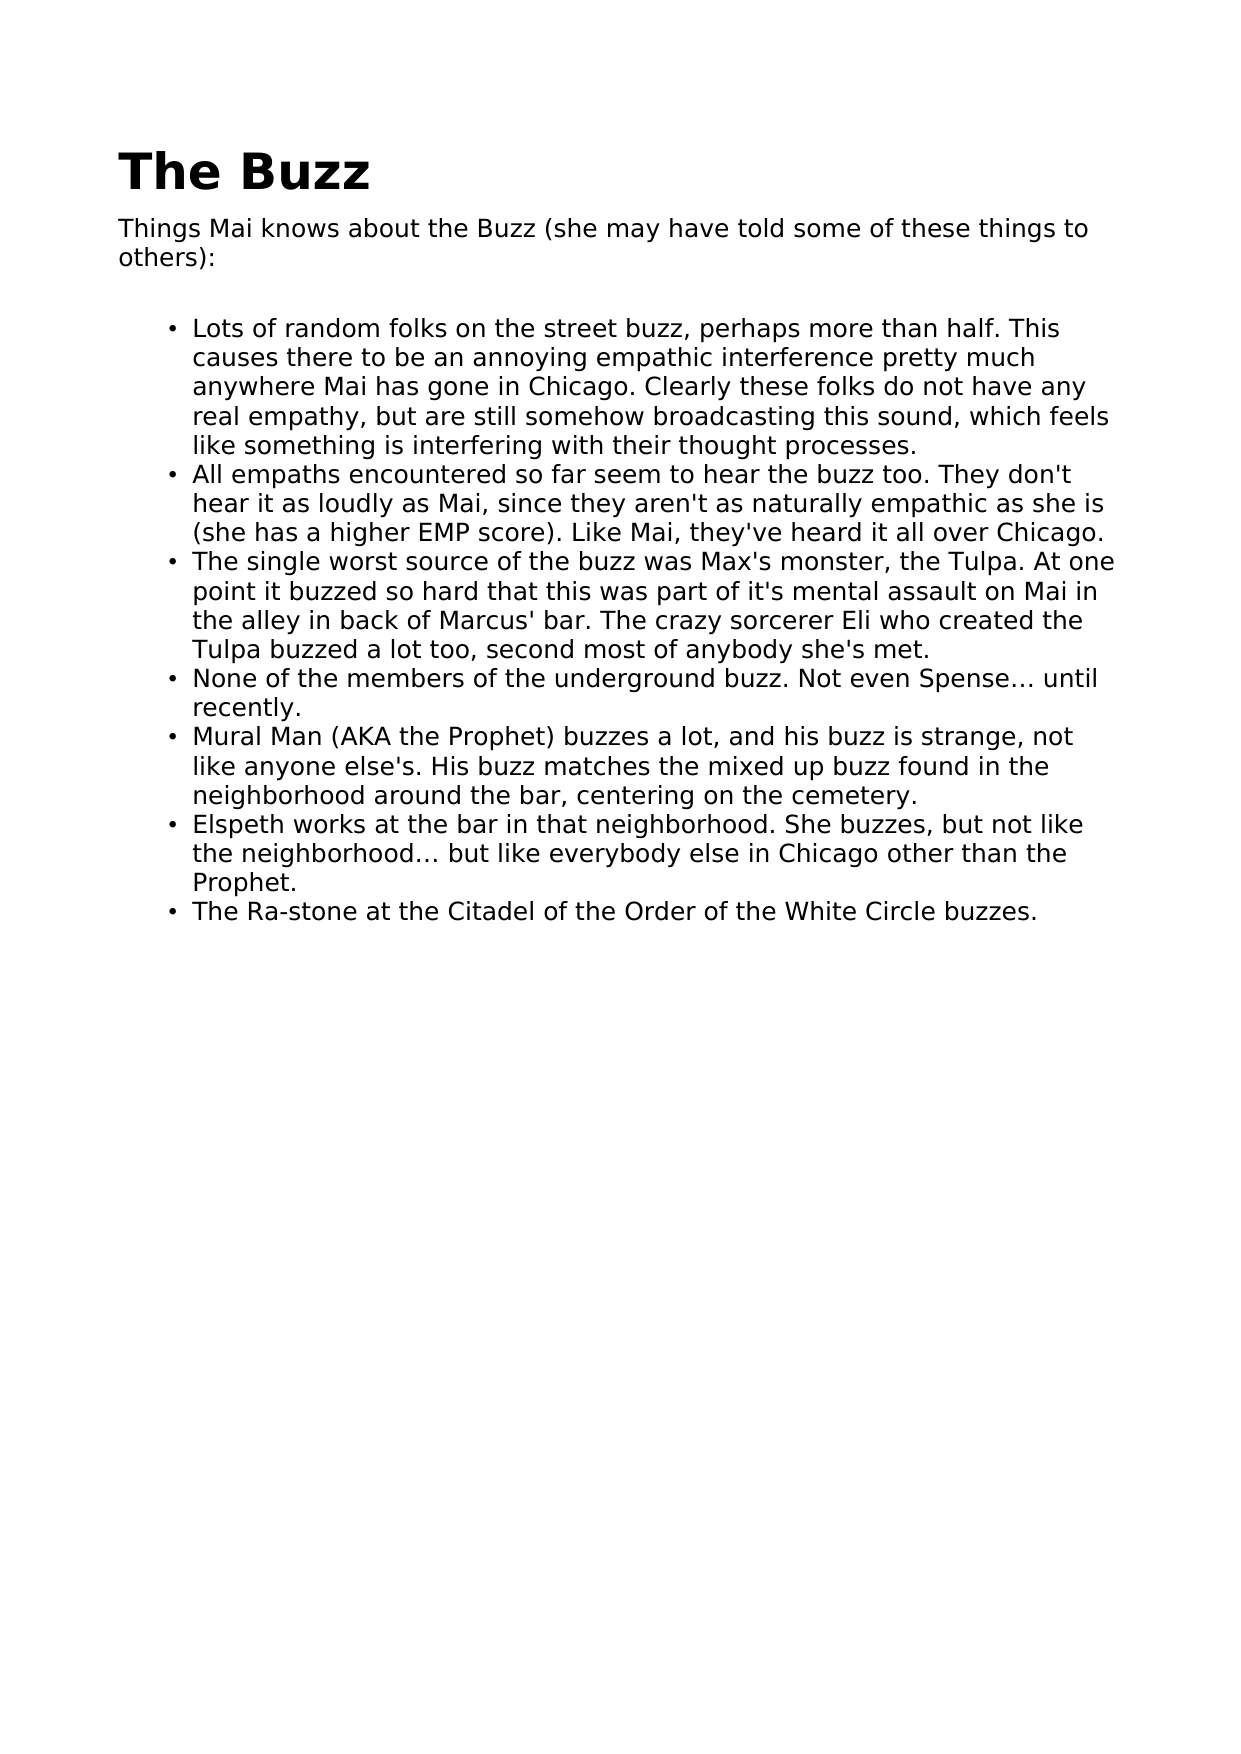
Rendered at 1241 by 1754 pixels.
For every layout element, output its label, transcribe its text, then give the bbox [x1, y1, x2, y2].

text Things Mai knows about the Buzz (she may have told some of these things to others): [118, 214, 1122, 272]
list The single worst source of the buzz was Max's monster, the Tulpa. At one point it buzzed so hard that this was part of it's mental assault on Mai in the alley in back of Marcus' bar. The crazy sorcerer Eli who created the Tulpa buzzed a lot too, second most of anybody she's met. [177, 547, 1122, 664]
list Elspeth works at the bar in that neighborhood. She buzzes, but not like the neighborhood… but like everybody else in Chicago other than the Prophet. [177, 810, 1122, 897]
list Lots of random folks on the street buzz, perhaps more than half. This causes there to be an annoying empathic interference pretty much anywhere Mai has gone in Chicago. Clearly these folks do not have any real empathy, but are still somehow broadcasting this sound, which feels like something is interfering with their thought processes. [177, 314, 1122, 460]
list None of the members of the underground buzz. Not even Spense… until recently. [177, 664, 1122, 722]
list Mural Man (AKA the Prophet) buzzes a lot, and his buzz is strange, not like anyone else's. His buzz matches the mixed up buzz found in the neighborhood around the bar, centering on the cemetery. [177, 722, 1122, 810]
list The Ra-stone at the Citadel of the Order of the White Circle buzzes. [177, 897, 1122, 927]
subtitle The Buzz [118, 143, 1122, 201]
list All empaths encountered so far seem to hear the buzz too. They don't hear it as loudly as Mai, since they aren't as naturally empathic as she is (she has a higher EMP score). Like Mai, they've heard it all over Chicago. [177, 460, 1122, 547]
